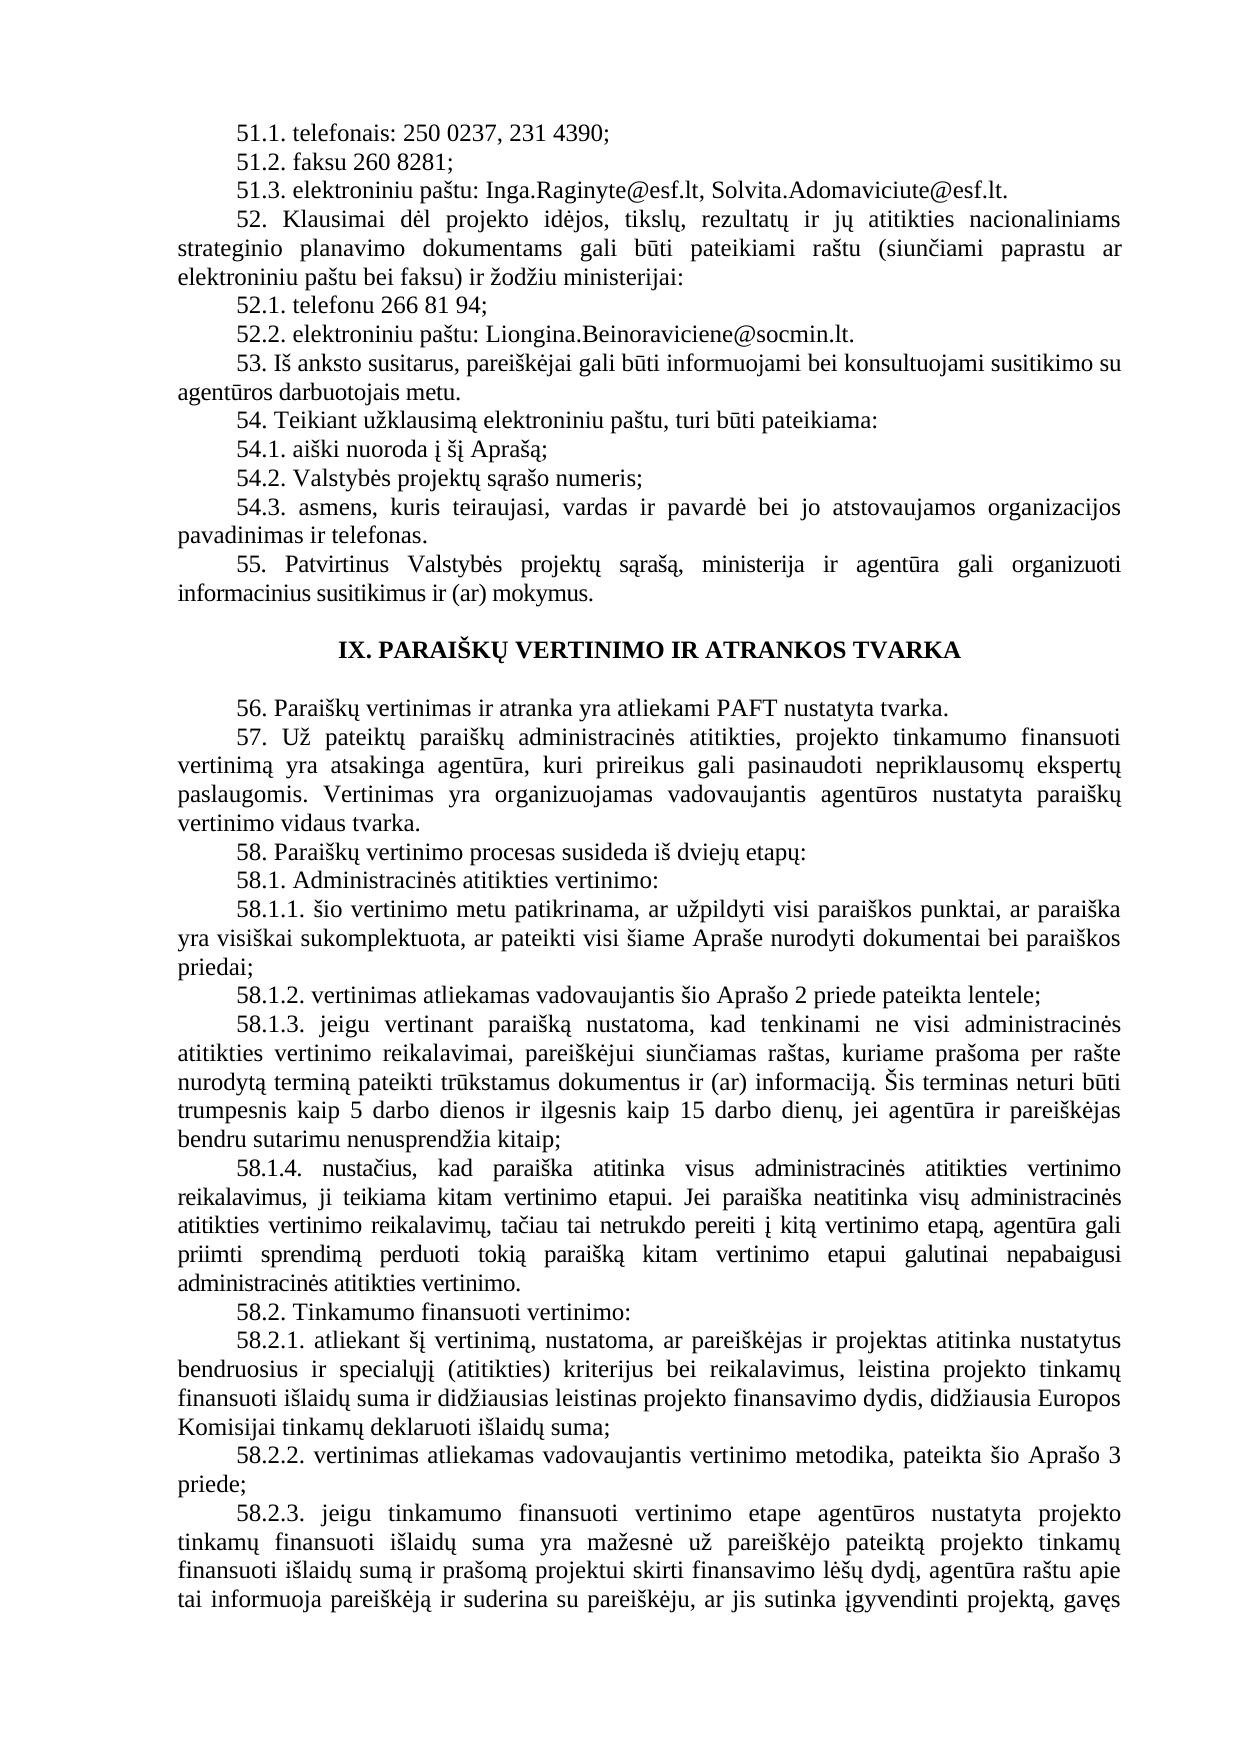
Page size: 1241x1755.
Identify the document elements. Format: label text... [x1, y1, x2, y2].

text 58.2. Tinkamumo finansuoti vertinimo: [177, 1297, 1122, 1326]
text 58.1.4. nustačius, kad paraiška atitinka visus administracinės atitikties vertinimo reikalavimus, ji teikiama kitam vertinimo etapui. Jei paraiška neatitinka visų administracinės atitikties vertinimo reikalavimų, tačiau tai netrukdo pereiti į kitą vertinimo etapą, agentūra gali priimti sprendimą perduoti tokią paraišką kitam vertinimo etapui galutinai nepabaigusi administracinės atitikties vertinimo. [177, 1153, 1122, 1297]
text 58.2.2. vertinimas atliekamas vadovaujantis vertinimo metodika, pateikta šio Aprašo 3 priede; [177, 1441, 1122, 1498]
text 58.2.3. jeigu tinkamumo finansuoti vertinimo etape agentūros nustatyta projekto tinkamų finansuoti išlaidų suma yra mažesnė už pareiškėjo pateiktą projekto tinkamų finansuoti išlaidų sumą ir prašomą projektui skirti finansavimo lėšų dydį, agentūra raštu apie tai informuoja pareiškėją ir suderina su pareiškėju, ar jis sutinka įgyvendinti projektą, gavęs [177, 1498, 1122, 1613]
text 58.1. Administracinės atitikties vertinimo: [177, 866, 1122, 894]
text IX. PARAIŠKŲ VERTINIMO IR ATRANKOS TVARKA [177, 636, 1122, 664]
text 54.1. aiški nuoroda į šį Aprašą; [177, 434, 1122, 463]
text 52. Klausimai dėl projekto idėjos, tikslų, rezultatų ir jų atitikties nacionaliniams strateginio planavimo dokumentams gali būti pateikiami raštu (siunčiami paprastu ar elektroniniu paštu bei faksu) ir žodžiu ministerijai: [177, 204, 1122, 291]
text 53. Iš anksto susitarus, pareiškėjai gali būti informuojami bei konsultuojami susitikimo su agentūros darbuotojais metu. [177, 348, 1122, 406]
text 51.2. faksu 260 8281; [177, 147, 1122, 176]
text 54. Teikiant užklausimą elektroniniu paštu, turi būti pateikiama: [177, 406, 1122, 434]
text 56. Paraiškų vertinimas ir atranka yra atliekami PAFT nustatyta tvarka. [177, 693, 1122, 722]
text 57. Už pateiktų paraiškų administracinės atitikties, projekto tinkamumo finansuoti vertinimą yra atsakinga agentūra, kuri prireikus gali pasinaudoti nepriklausomų ekspertų paslaugomis. Vertinimas yra organizuojamas vadovaujantis agentūros nustatyta paraiškų vertinimo vidaus tvarka. [177, 722, 1122, 837]
text 58.1.2. vertinimas atliekamas vadovaujantis šio Aprašo 2 priede pateikta lentele; [177, 981, 1122, 1009]
text 51.1. telefonais: 250 0237, 231 4390; [177, 118, 1122, 147]
text 58.1.1. šio vertinimo metu patikrinama, ar užpildyti visi paraiškos punktai, ar paraiška yra visiškai sukomplektuota, ar pateikti visi šiame Apraše nurodyti dokumentai bei paraiškos priedai; [177, 894, 1122, 981]
text 58.2.1. atliekant šį vertinimą, nustatoma, ar pareiškėjas ir projektas atitinka nustatytus bendruosius ir specialųjį (atitikties) kriterijus bei reikalavimus, leistina projekto tinkamų finansuoti išlaidų suma ir didžiausias leistinas projekto finansavimo dydis, didžiausia Europos Komisijai tinkamų deklaruoti išlaidų suma; [177, 1326, 1122, 1441]
text 58. Paraiškų vertinimo procesas susideda iš dviejų etapų: [177, 837, 1122, 866]
text 52.1. telefonu 266 81 94; [177, 291, 1122, 319]
text 52.2. elektroniniu paštu: Liongina.Beinoraviciene@socmin.lt. [177, 319, 1122, 348]
text 54.2. Valstybės projektų sąrašo numeris; [177, 463, 1122, 492]
text 55. Patvirtinus Valstybės projektų sąrašą, ministerija ir agentūra gali organizuoti informacinius susitikimus ir (ar) mokymus. [177, 549, 1122, 607]
text 58.1.3. jeigu vertinant paraišką nustatoma, kad tenkinami ne visi administracinės atitikties vertinimo reikalavimai, pareiškėjui siunčiamas raštas, kuriame prašoma per rašte nurodytą terminą pateikti trūkstamus dokumentus ir (ar) informaciją. Šis terminas neturi būti trumpesnis kaip 5 darbo dienos ir ilgesnis kaip 15 darbo dienų, jei agentūra ir pareiškėjas bendru sutarimu nenusprendžia kitaip; [177, 1009, 1122, 1153]
text 54.3. asmens, kuris teiraujasi, vardas ir pavardė bei jo atstovaujamos organizacijos pavadinimas ir telefonas. [177, 492, 1122, 549]
text 51.3. elektroniniu paštu: Inga.Raginyte@esf.lt, Solvita.Adomaviciute@esf.lt. [177, 176, 1122, 204]
